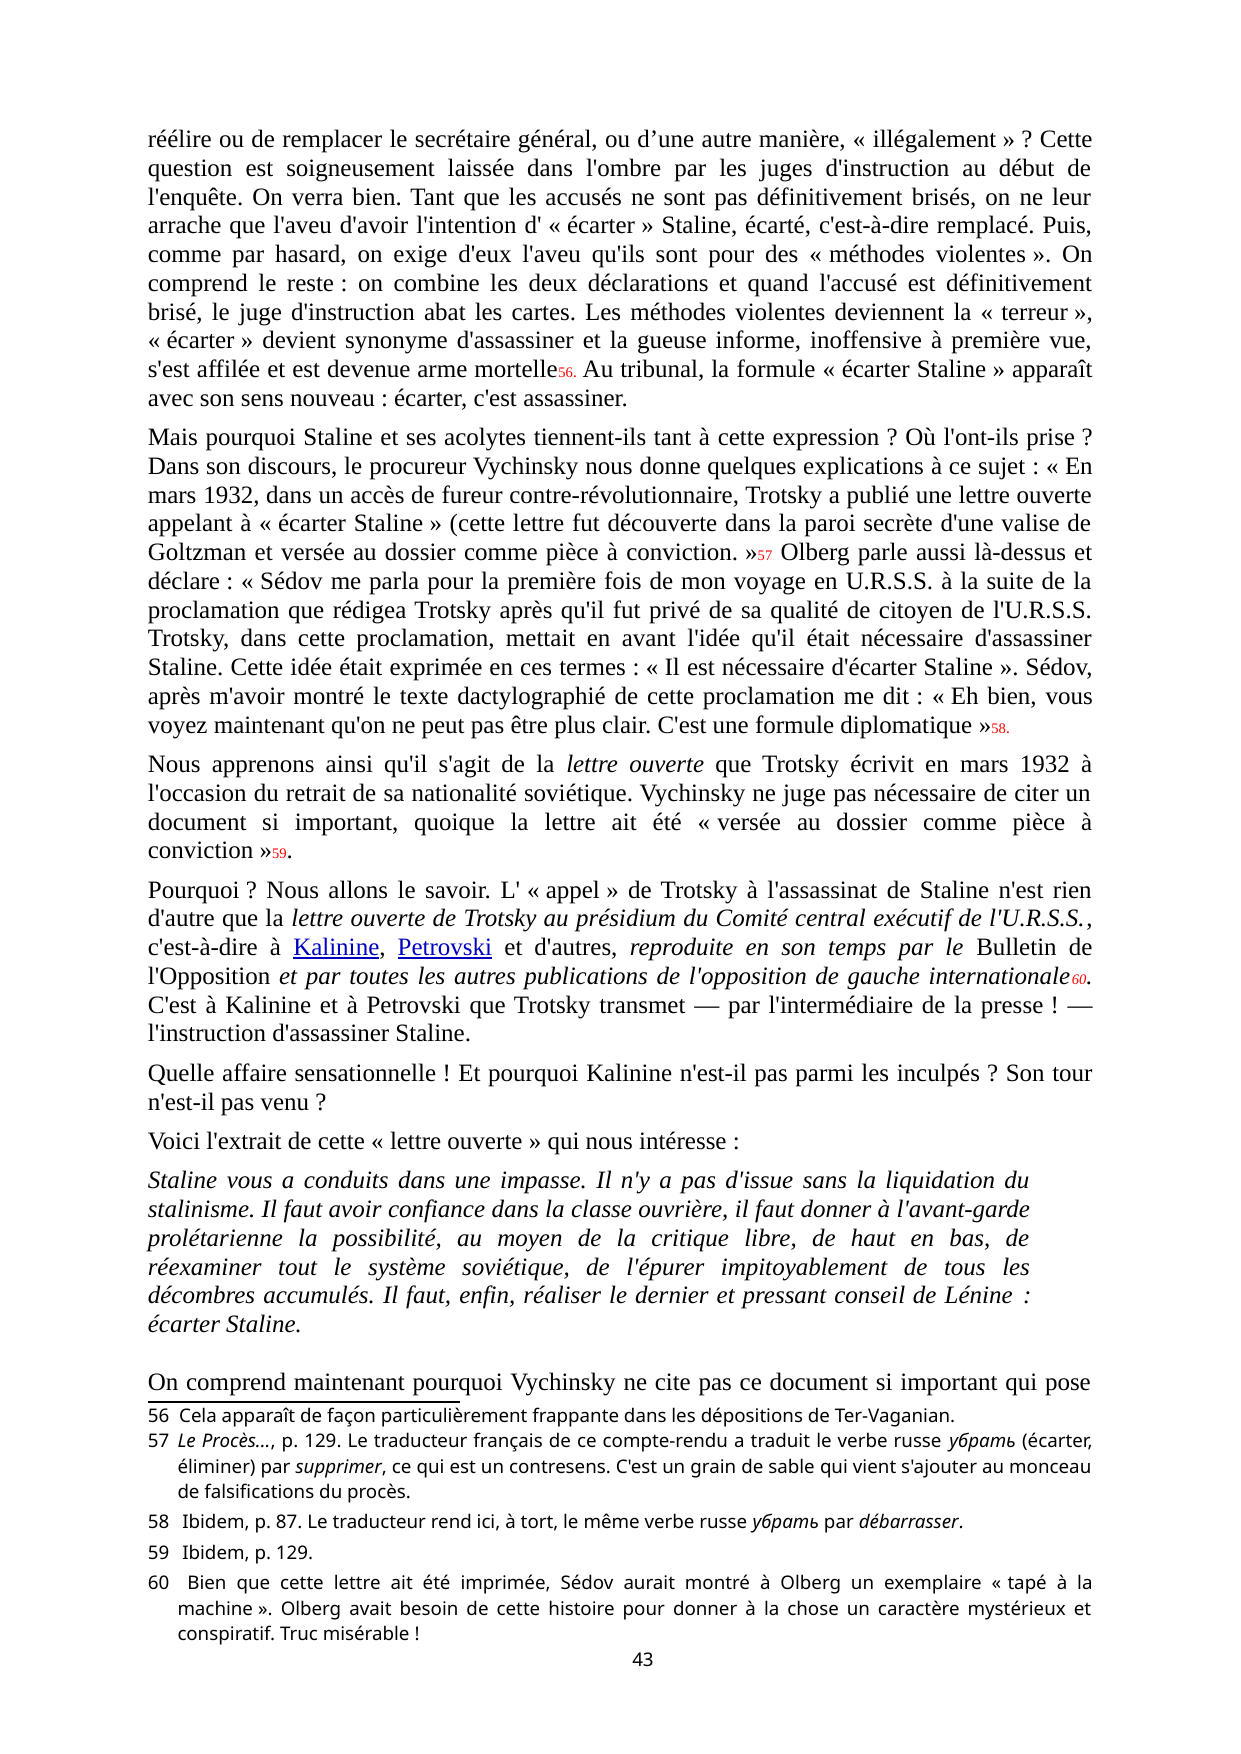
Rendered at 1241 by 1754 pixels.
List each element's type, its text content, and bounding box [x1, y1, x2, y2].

text Ibidem, p. 87. Le traducteur rend ici, à tort, le même verbe russe убрать par débarrasser. [148, 1509, 1092, 1534]
text Staline vous a conduits dans une impasse. Il n'y a pas d'issue sans la liquidation du stalinisme. Il faut avoir confiance dans la classe ouvrière, il faut donner à l'avant-garde prolétarienne la possibilité, au moyen de la critique libre, de haut en bas, de réexaminer tout le système soviétique, de l'épurer impitoyablement de tous les décombres accumulés. Il faut, enfin, réaliser le dernier et pressant conseil de Lénine : écarter Staline. [148, 1165, 1033, 1338]
text Cela apparaît de façon particulièrement frappante dans les dépositions de Ter-Vaganian. [148, 1402, 1092, 1428]
text Le Procès..., p. 129. Le traducteur français de ce compte-rendu a traduit le verbe russe убрать (écarter, éliminer) par supprimer, ce qui est un contresens. C'est un grain de sable qui vient s'ajouter au monceau de falsifications du procès. [148, 1428, 1092, 1504]
text Mais pourquoi Staline et ses acolytes tiennent-ils tant à cette expression ? Où l'ont-ils prise ? Dans son discours, le procureur Vychinsky nous donne quelques explications à ce sujet : « En mars 1932, dans un accès de fureur contre-révolutionnaire, Trotsky a publié une lettre ouverte appelant à « écarter Staline » (cette lettre fut découverte dans la paroi secrète d'une valise de Goltzman et versée au dossier comme pièce à conviction. » Olberg parle aussi là-dessus et déclare : « Sédov me parla pour la première fois de mon voyage en U.R.S.S. à la suite de la proclamation que rédigea Trotsky après qu'il fut privé de sa qualité de citoyen de l'U.R.S.S. Trotsky, dans cette proclamation, mettait en avant l'idée qu'il était nécessaire d'assassiner Staline. Cette idée était exprimée en ces termes : « Il est nécessaire d'écarter Staline ». Sédov, après m'avoir montré le texte dactylographié de cette proclamation me dit : « Eh bien, vous voyez maintenant qu'on ne peut pas être plus clair. C'est une formule diplomatique ». [148, 422, 1092, 738]
text réélire ou de remplacer le secrétaire général, ou d’une autre manière, « illégalement » ? Cette question est soigneusement laissée dans l'ombre par les juges d'instruction au début de l'enquête. On verra bien. Tant que les accusés ne sont pas définitivement brisés, on ne leur arrache que l'aveu d'avoir l'intention d' « écarter » Staline, écarté, c'est-à-dire remplacé. Puis, comme par hasard, on exige d'eux l'aveu qu'ils sont pour des « méthodes violentes ». On comprend le reste : on combine les deux déclarations et quand l'accusé est définitivement brisé, le juge d'instruction abat les cartes. Les méthodes violentes deviennent la « terreur », « écarter » devient synonyme d'assassiner et la gueuse informe, inoffensive à première vue, s'est affilée et est devenue arme mortelle. Au tribunal, la formule « écarter Staline » apparaît avec son sens nouveau : écarter, c'est assassiner. [148, 124, 1092, 412]
text Voici l'extrait de cette « lettre ouverte » qui nous intéresse : [148, 1126, 1092, 1155]
text Quelle affaire sensationnelle ! Et pourquoi Kalinine n'est-il pas parmi les inculpés ? Son tour n'est-il pas venu ? [148, 1058, 1092, 1115]
text Ibidem, p. 129. [148, 1539, 1092, 1564]
text Pourquoi ? Nous allons le savoir. L' « appel » de Trotsky à l'assassinat de Staline n'est rien d'autre que la lettre ouverte de Trotsky au présidium du Comité central exécutif de l'U.R.S.S., c'est-à-dire à Kalinine, Petrovski et d'autres, reproduite en son temps par le Bulletin de l'Opposition et par toutes les autres publications de l'opposition de gauche internationale. C'est à Kalinine et à Petrovski que Trotsky transmet — par l'intermédiaire de la presse ! — l'instruction d'assassiner Staline. [148, 875, 1092, 1047]
text Nous apprenons ainsi qu'il s'agit de la lettre ouverte que Trotsky écrivit en mars 1932 à l'occasion du retrait de sa nationalité soviétique. Vychinsky ne juge pas nécessaire de citer un document si important, quoique la lettre ait été « versée au dossier comme pièce à conviction ». [148, 749, 1092, 864]
text Bien que cette lettre ait été imprimée, Sédov aurait montré à Olberg un exemplaire « tapé à la machine ». Olberg avait besoin de cette histoire pour donner à la chose un caractère mystérieux et conspiratif. Truc misérable ! [148, 1569, 1092, 1646]
text On comprend maintenant pourquoi Vychinsky ne cite pas ce document si important qui pose [148, 1367, 1092, 1396]
